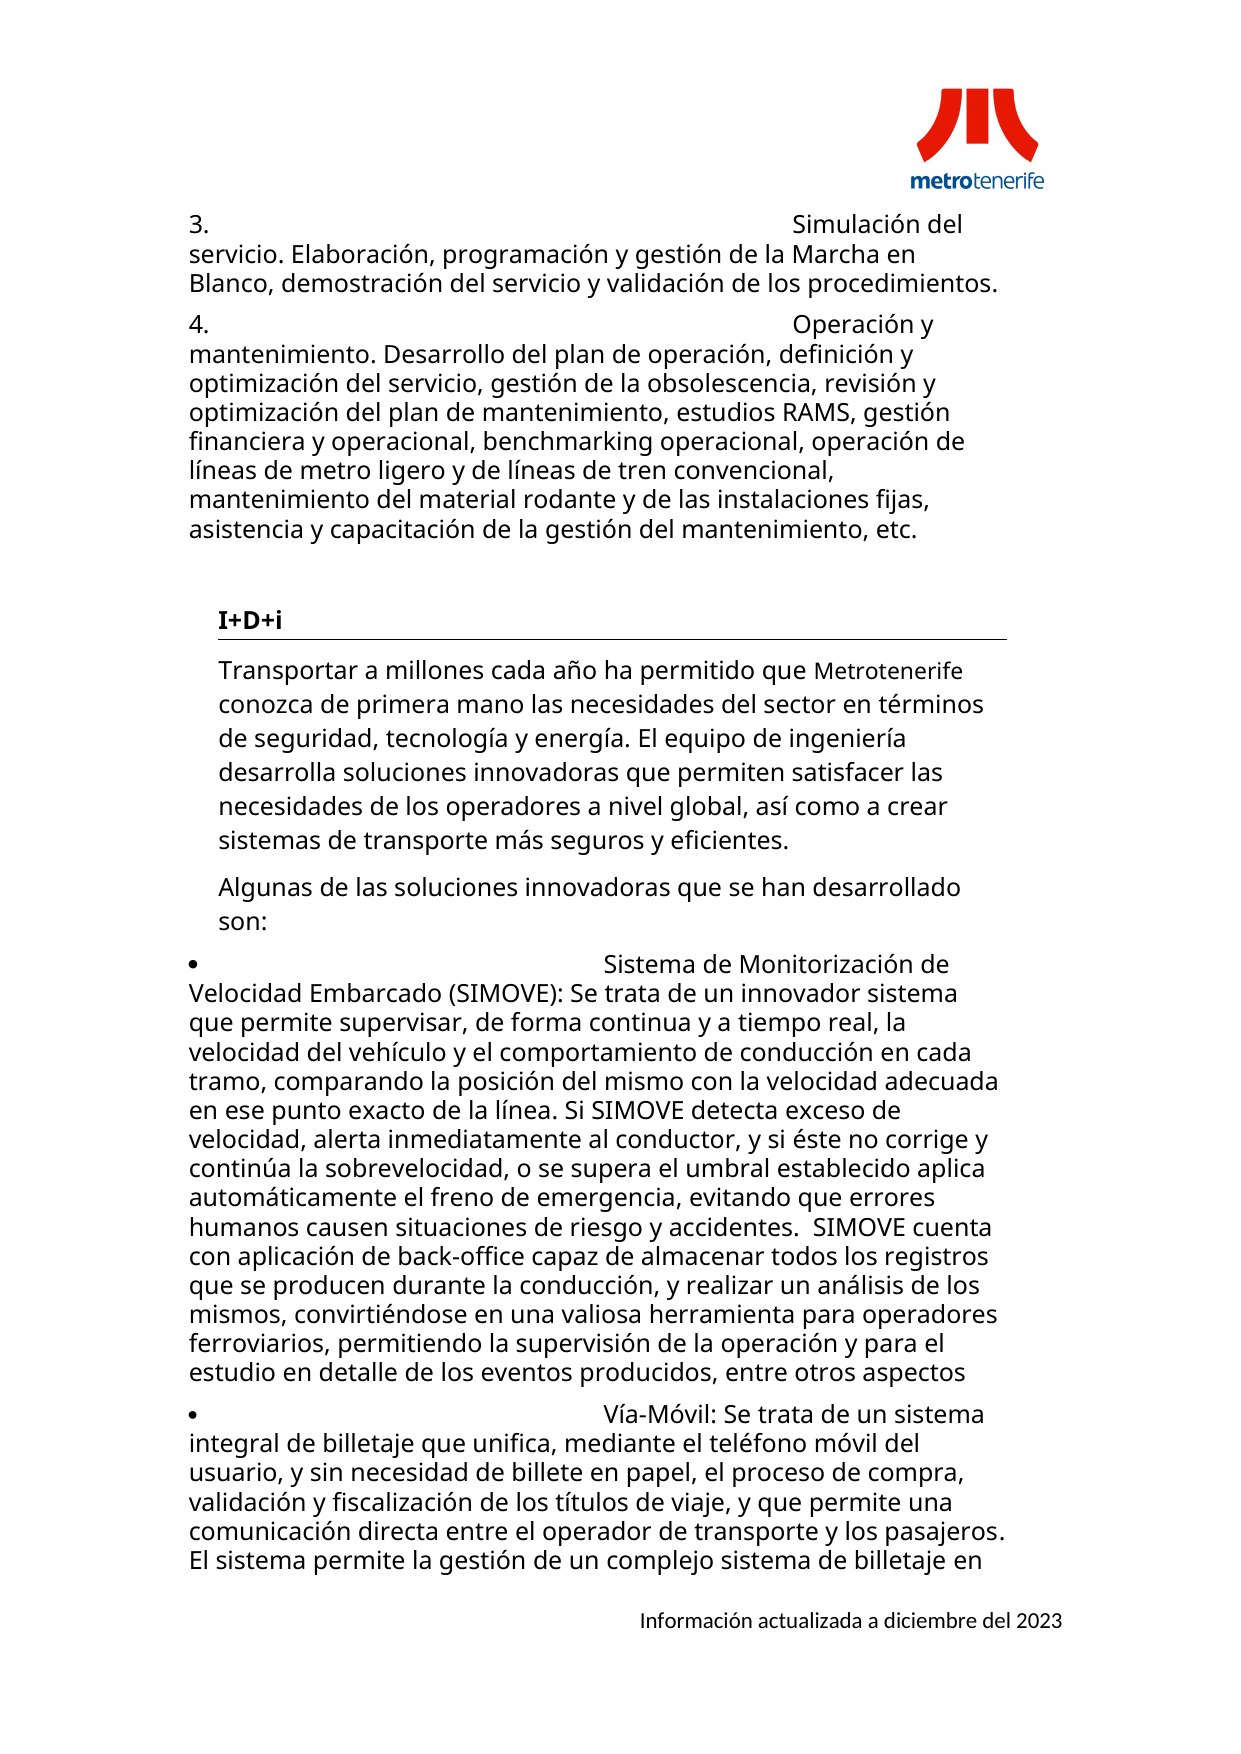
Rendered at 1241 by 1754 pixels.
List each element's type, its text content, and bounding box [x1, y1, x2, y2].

table_cell Constituida el 22 de enero de 2001, la empresa Metropolitano de Tenerife (Metrotenerife) es una Sociedad Anónima. De capital social 100% propiedad del Cabildo de Tenerife desde el 4 de abril de 2017, día en el que la Corporación insular formalizó la compra del 14% de Tenemetro, S.L. (Transdev/Sacyr/Ineco). Originariamente, Metrotenerife nace para poner en marcha un transporte alternativo en forma de líneas ferroviarias en la isla de Tenerife. Para ello: El primer objetivo de Metrotenerife es realizar todos los estudios necesarios para el diseño de una Red Ferroviaria eficaz y eficiente, dentro del ámbito de actuación legislativo y normativo de la Comunidad Autónoma de Canarias, España y la Unión Europea. El segundo objetivo, es la construcción y puesta en marcha de las primeras líneas ferroviarias que contribuyan a aliviar la congestión circulatoria, facilitar y satisfacer las demandas de movilidad de la población de Tenerife y sus visitantes. Desde 2012, Metrotenerife también ofrece sus servicios de consultoría y Operación & Mantenimiento (O&M) dentro del sector de infraestructuras ferroviarias. Con un extenso conocimiento en cada una de las etapas de un proyecto de transporte ferroviario: planificación, diseño, supervisión de la construcción, pruebas y ensayos, pre-operación, simulación del servicio y O&M; la empresa ofrece una variedad de servicios adaptados a las necesidades de sus clientes. Servicios de consultoría e ingeniería Metrotenerife ofrece los conocimientos de ingeniería y consultoría necesarios para el desarrollo y gestión de los sistemas de transporte ferroviarios. Además, la empresa posee una extensa experiencia en O&M, estando capacitada para integrar las limitaciones de la operación y el mantenimiento desde la fase del diseño, clave para garantizar que la línea sea funcional y se conserve acorde a las previsiones presupuestarias a lo largo de su vida útil. Planificación. Asistencia a las administraciones públicas y empresas privadas en la toma de decisiones sobre los servicios de infraestructura y transportes: planes maestros, planes de sistemas de transporte, análisis y gestión de la movilidad, estudios de viabilidad económica y técnica, asistencia en esquemas PPP (privatización, externalización, BOT, contratos de gestión), diseño de modelos financieros, modelos de mantenimiento y operacionales, estudios conceptuales de demanda. Diseño. Diseño detallado de ingeniería, asistencia técnica en la gestión de proyectos, planificación, definición de especificaciones técnico-administrativas, gestión de las licitaciones, redacción y revisión de las especificaciones funcionales y técnicas, desarrollo de interfaces, definición de la estructura de carga, evaluación del plan de accesibilidad y del material rodante, etc. Construcción. Asistencia técnica y administrativa “in situ”, planificación y seguimiento de la construcción, certificados de calidad, ejecución y control de interfaces Operación & Mantenimiento Metrotenerife tiene una amplia experiencia en O&M, avalada por los resultados positivos obtenidos en los diferentes proyectos que ha gestionado. Basándose en estos conocimientos, la empresa ofrece servicios de asistencia técnica dirigidos a otros operadores y Autoridades de Transporte: Fase de pre-operación. Asesoramiento en materia de recursos humanos y relaciones laborales, redacción de la documentación de la operación, planes de mantenimiento, documentos de licitaciones, lay-out de talleres y cocheras, formación teórico práctica de la plantilla, despliegue de conductores temporales y habilitación de la conducción. Pruebas y ensayos. Elaboración, organización y seguimiento de las pruebas (de sistemas, interfaces e integración), pruebas de robustez, ensayos de modos degradados del sistema, etc. Simulación del servicio. Elaboración, programación y gestión de la Marcha en Blanco, demostración del servicio y validación de los procedimientos. Operación y mantenimiento. Desarrollo del plan de operación, definición y optimización del servicio, gestión de la obsolescencia, revisión y optimización del plan de mantenimiento, estudios RAMS, gestión financiera y operacional, benchmarking operacional, operación de líneas de metro ligero y de líneas de tren convencional, mantenimiento del material rodante y de las instalaciones fijas, asistencia y capacitación de la gestión del mantenimiento, etc. I+D+i Transportar a millones cada año ha permitido que Metrotenerife conozca de primera mano las necesidades del sector en términos de seguridad, tecnología y energía. El equipo de ingeniería desarrolla soluciones innovadoras que permiten satisfacer las necesidades de los operadores a nivel global, así como a crear sistemas de transporte más seguros y eficientes. Algunas de las soluciones innovadoras que se han desarrollado son: Sistema de Monitorización de Velocidad Embarcado (SIMOVE): Se trata de un innovador sistema que permite supervisar, de forma continua y a tiempo real, la velocidad del vehículo y el comportamiento de conducción en cada tramo, comparando la posición del mismo con la velocidad adecuada en ese punto exacto de la línea. Si SIMOVE detecta exceso de velocidad, alerta inmediatamente al conductor, y si éste no corrige y continúa la sobrevelocidad, o se supera el umbral establecido aplica automáticamente el freno de emergencia, evitando que errores humanos causen situaciones de riesgo y accidentes. SIMOVE cuenta con aplicación de back-office capaz de almacenar todos los registros que se producen durante la conducción, y realizar un análisis de los mismos, convirtiéndose en una valiosa herramienta para operadores ferroviarios, permitiendo la supervisión de la operación y para el estudio en detalle de los eventos producidos, entre otros aspectos Vía-Móvil: Se trata de un sistema integral de billetaje que unifica, mediante el teléfono móvil del usuario, y sin necesidad de billete en papel, el proceso de compra, validación y fiscalización de los títulos de viaje, y que permite una comunicación directa entre el operador de transporte y los pasajeros. El sistema permite la gestión de un complejo sistema de billetaje en el entorno de un multi-operador. Heimdal: es un proyecto desarrollado por las áreas Informática e Ingeniería de Sistemas, y Mantenimiento, de Metrotenerife con el objetivo de optimizar y centralizar la supervisión, a tiempo real, de las condiciones y/o incidencias que registran nuestros sistemas y equipos en toda la red del tranvía. Este sistema supone una importante evolución y mejora de la herramienta Nagio, que utiliza la mayoría de los servicios de metro ligero, para supervisar cada tres/cinco minutos los equipos de las paradas y de los tranvías, y que ahora permite visualizar todas las incidencias y las alarmas que se producen durante el servicio en la red del tranvía y a tiempo real. Otros: software de medición consumo de energía embarcado, patente de chaqueta Aislante de Carril, patente de dispositivo de Nivelación Tapa de Pozo, etc. [177, 205, 1063, 1581]
